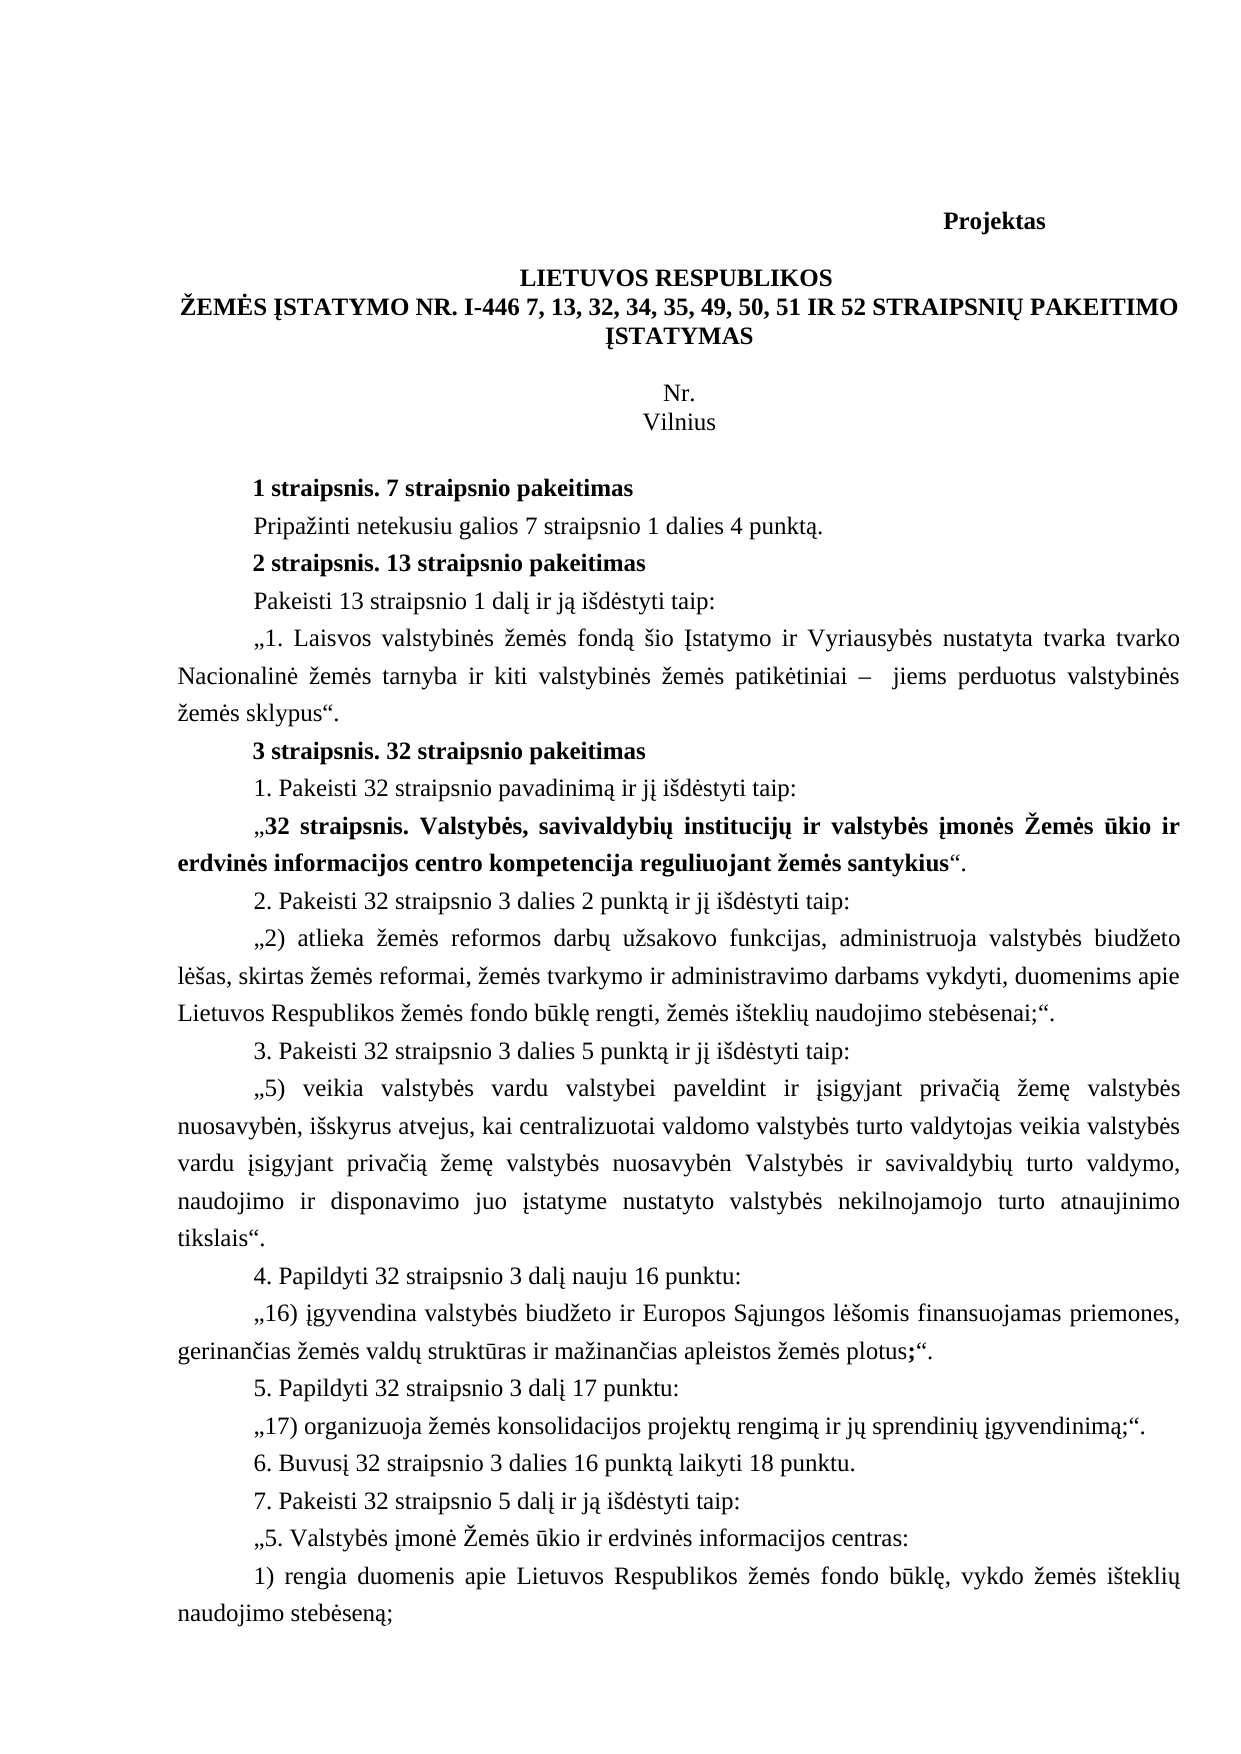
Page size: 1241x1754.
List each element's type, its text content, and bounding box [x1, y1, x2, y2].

text 1. Pakeisti 32 straipsnio pavadinimą ir jį išdėstyti taip: [177, 765, 1181, 802]
text 5. Papildyti 32 straipsnio 3 dalį 17 punktu: [177, 1365, 1181, 1402]
text „2) atlieka žemės reformos darbų užsakovo funkcijas, administruoja valstybės biudžeto lėšas, skirtas žemės reformai, žemės tvarkymo ir administravimo darbams vykdyti, duomenims apie Lietuvos Respublikos žemės fondo būklę rengti, žemės išteklių naudojimo stebėsenai;“. [177, 915, 1181, 1027]
text Pakeisti 13 straipsnio 1 dalį ir ją išdėstyti taip: [177, 577, 1181, 615]
text 1) rengia duomenis apie Lietuvos Respublikos žemės fondo būklę, vykdo žemės išteklių naudojimo stebėseną; [177, 1552, 1181, 1627]
text „5) veikia valstybės vardu valstybei paveldint ir įsigyjant privačią žemę valstybės nuosavybėn, išskyrus atvejus, kai centralizuotai valdomo valstybės turto valdytojas veikia valstybės vardu įsigyjant privačią žemę valstybės nuosavybėn Valstybės ir savivaldybių turto valdymo, naudojimo ir disponavimo juo įstatyme nustatyto valstybės nekilnojamojo turto atnaujinimo tikslais“. [177, 1065, 1181, 1252]
text 1 straipsnis. 7 straipsnio pakeitimas [177, 465, 1181, 502]
text Nr. [177, 378, 1181, 407]
text ŽEMĖS ĮSTATYMO NR. I-446 7, 13, 32, 34, 35, 49, 50, 51 IR 52 STRAIPSNIŲ PAKEITIMO [177, 292, 1181, 321]
text „32 straipsnis. Valstybės, savivaldybių institucijų ir valstybės įmonės Žemės ūkio ir erdvinės informacijos centro kompetencija reguliuojant žemės santykius“. [177, 802, 1181, 877]
text 2 straipsnis. 13 straipsnio pakeitimas [177, 540, 1181, 577]
text Vilnius [177, 407, 1181, 436]
text Pripažinti netekusiu galios 7 straipsnio 1 dalies 4 punktą. [177, 502, 1181, 540]
text 6. Buvusį 32 straipsnio 3 dalies 16 punktą laikyti 18 punktu. [177, 1440, 1181, 1477]
text 3. Pakeisti 32 straipsnio 3 dalies 5 punktą ir jį išdėstyti taip: [177, 1027, 1181, 1065]
text 7. Pakeisti 32 straipsnio 5 dalį ir ją išdėstyti taip: [177, 1477, 1181, 1515]
text 4. Papildyti 32 straipsnio 3 dalį nauju 16 punktu: [177, 1252, 1181, 1290]
text „5. Valstybės įmonė Žemės ūkio ir erdvinės informacijos centras: [177, 1515, 1181, 1552]
text „17) organizuoja žemės konsolidacijos projektų rengimą ir jų sprendinių įgyvendinimą;“. [177, 1402, 1181, 1440]
text „1. Laisvos valstybinės žemės fondą šio Įstatymo ir Vyriausybės nustatyta tvarka tvarko Nacionalinė žemės tarnyba ir kiti valstybinės žemės patikėtiniai – jiems perduotus valstybinės žemės sklypus“. [177, 615, 1181, 727]
text LIETUVOS RESPUBLIKOS [177, 263, 1181, 292]
text 2. Pakeisti 32 straipsnio 3 dalies 2 punktą ir jį išdėstyti taip: [177, 877, 1181, 915]
text „16) įgyvendina valstybės biudžeto ir Europos Sąjungos lėšomis finansuojamas priemones, gerinančias žemės valdų struktūras ir mažinančias apleistos žemės plotus;“. [177, 1290, 1181, 1365]
text 3 straipsnis. 32 straipsnio pakeitimas [177, 727, 1181, 765]
text Projektas [717, 206, 1181, 235]
text ĮSTATYMAS [177, 321, 1181, 350]
